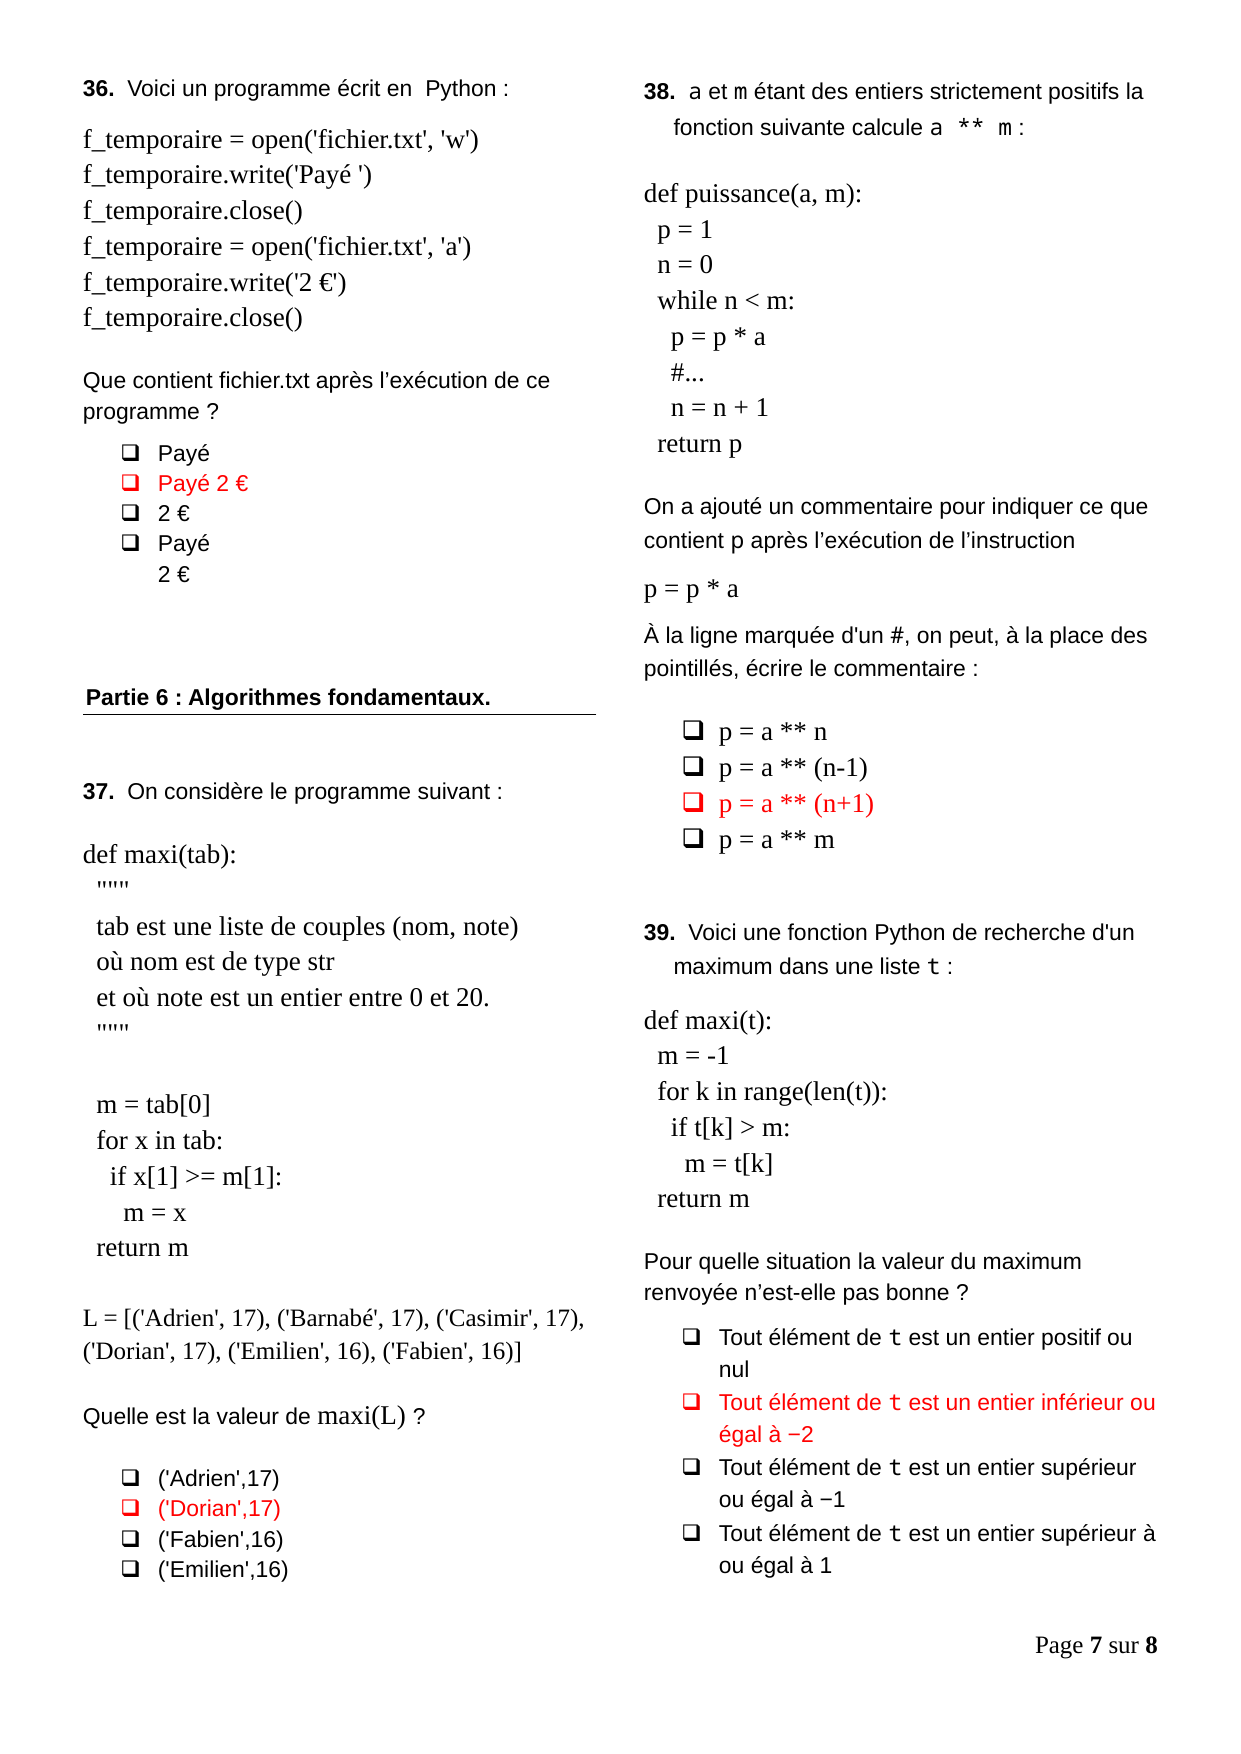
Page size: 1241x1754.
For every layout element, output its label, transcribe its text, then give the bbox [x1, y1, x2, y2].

list Voici une fonction Python de recherche d'un maximum dans une liste t : [644, 919, 1157, 981]
text """ [83, 1017, 596, 1048]
list Payé 2 € [120, 470, 596, 496]
text while n < m: [644, 284, 1157, 315]
text f_temporaire.close() [83, 194, 596, 226]
text if x[1] >= m[1]: [83, 1160, 596, 1191]
list 2 € [120, 500, 596, 526]
text où nom est de type str [83, 946, 596, 977]
list ('Fabien',16) [120, 1526, 596, 1552]
list Tout élément de t est un entier supérieur à ou égal à 1 [681, 1516, 1157, 1578]
text Pour quelle situation la valeur du maximum renvoyée n’est-elle pas bonne ? [644, 1248, 1157, 1305]
text m = tab[0] [83, 1088, 596, 1119]
list Voici un programme écrit en Python : [83, 75, 596, 101]
text for x in tab: [83, 1124, 596, 1155]
text n = 0 [644, 248, 1157, 280]
text f_temporaire.write('2 €') [83, 266, 596, 297]
text for k in range(len(t)): [644, 1075, 1157, 1106]
text n = n + 1 [644, 391, 1157, 423]
text Que contient fichier.txt après l’exécution de ce programme ? [83, 367, 596, 424]
text return p [644, 427, 1157, 458]
text return m [644, 1182, 1157, 1213]
list p = a ** (n-1) [681, 751, 1157, 782]
text À la ligne marquée d'un #, on peut, à la place des pointillés, écrire le commentaire : [644, 619, 1157, 681]
list On considère le programme suivant : [83, 778, 596, 804]
text m = x [83, 1196, 596, 1227]
text """ [83, 874, 596, 905]
text def puissance(a, m): [644, 177, 1157, 208]
list Tout élément de t est un entier positif ou nul [681, 1321, 1157, 1382]
list Payé [120, 440, 596, 466]
list p = a ** (n+1) [681, 787, 1157, 818]
text f_temporaire = open('fichier.txt', 'w') [83, 123, 596, 154]
text f_temporaire.write('Payé ') [83, 159, 596, 190]
text On a ajouté un commentaire pour indiquer ce que contient p après l’exécution de l’instruction [644, 493, 1157, 555]
text p = p * a [644, 320, 1157, 351]
text m = t[k] [644, 1147, 1157, 1178]
list p = a ** m [681, 823, 1157, 854]
text f_temporaire = open('fichier.txt', 'a') [83, 230, 596, 261]
text #... [644, 356, 1157, 387]
list a et m étant des entiers strictement positifs la fonction suivante calcule a ** m : [644, 75, 1157, 142]
list Tout élément de t est un entier inférieur ou égal à −2 [681, 1386, 1157, 1447]
list Payé 2 € [120, 530, 596, 587]
text p = 1 [644, 213, 1157, 244]
list ('Adrien',17) [120, 1465, 596, 1492]
list ('Dorian',17) [120, 1495, 596, 1522]
list Tout élément de t est un entier supérieur ou égal à −1 [681, 1451, 1157, 1513]
text def maxi(t): [644, 1004, 1157, 1035]
list p = a ** n [681, 715, 1157, 746]
text tab est une liste de couples (nom, note) [83, 910, 596, 941]
text def maxi(tab): [83, 838, 596, 869]
list ('Emilien',16) [120, 1556, 596, 1582]
text f_temporaire.close() [83, 302, 596, 333]
text L = [('Adrien', 17), ('Barnabé', 17), ('Casimir', 17), ('Dorian', 17), ('Emilien', 16), ('Fabien', 16)] [83, 1303, 596, 1365]
text if t[k] > m: [644, 1111, 1157, 1142]
text Quelle est la valeur de maxi(L) ? [83, 1399, 596, 1430]
text m = -1 [644, 1039, 1157, 1071]
text p = p * a [644, 572, 1157, 603]
text et où note est un entier entre 0 et 20. [83, 981, 596, 1012]
text Partie 6 : Algorithmes fondamentaux. [83, 681, 596, 714]
text return m [83, 1231, 596, 1262]
